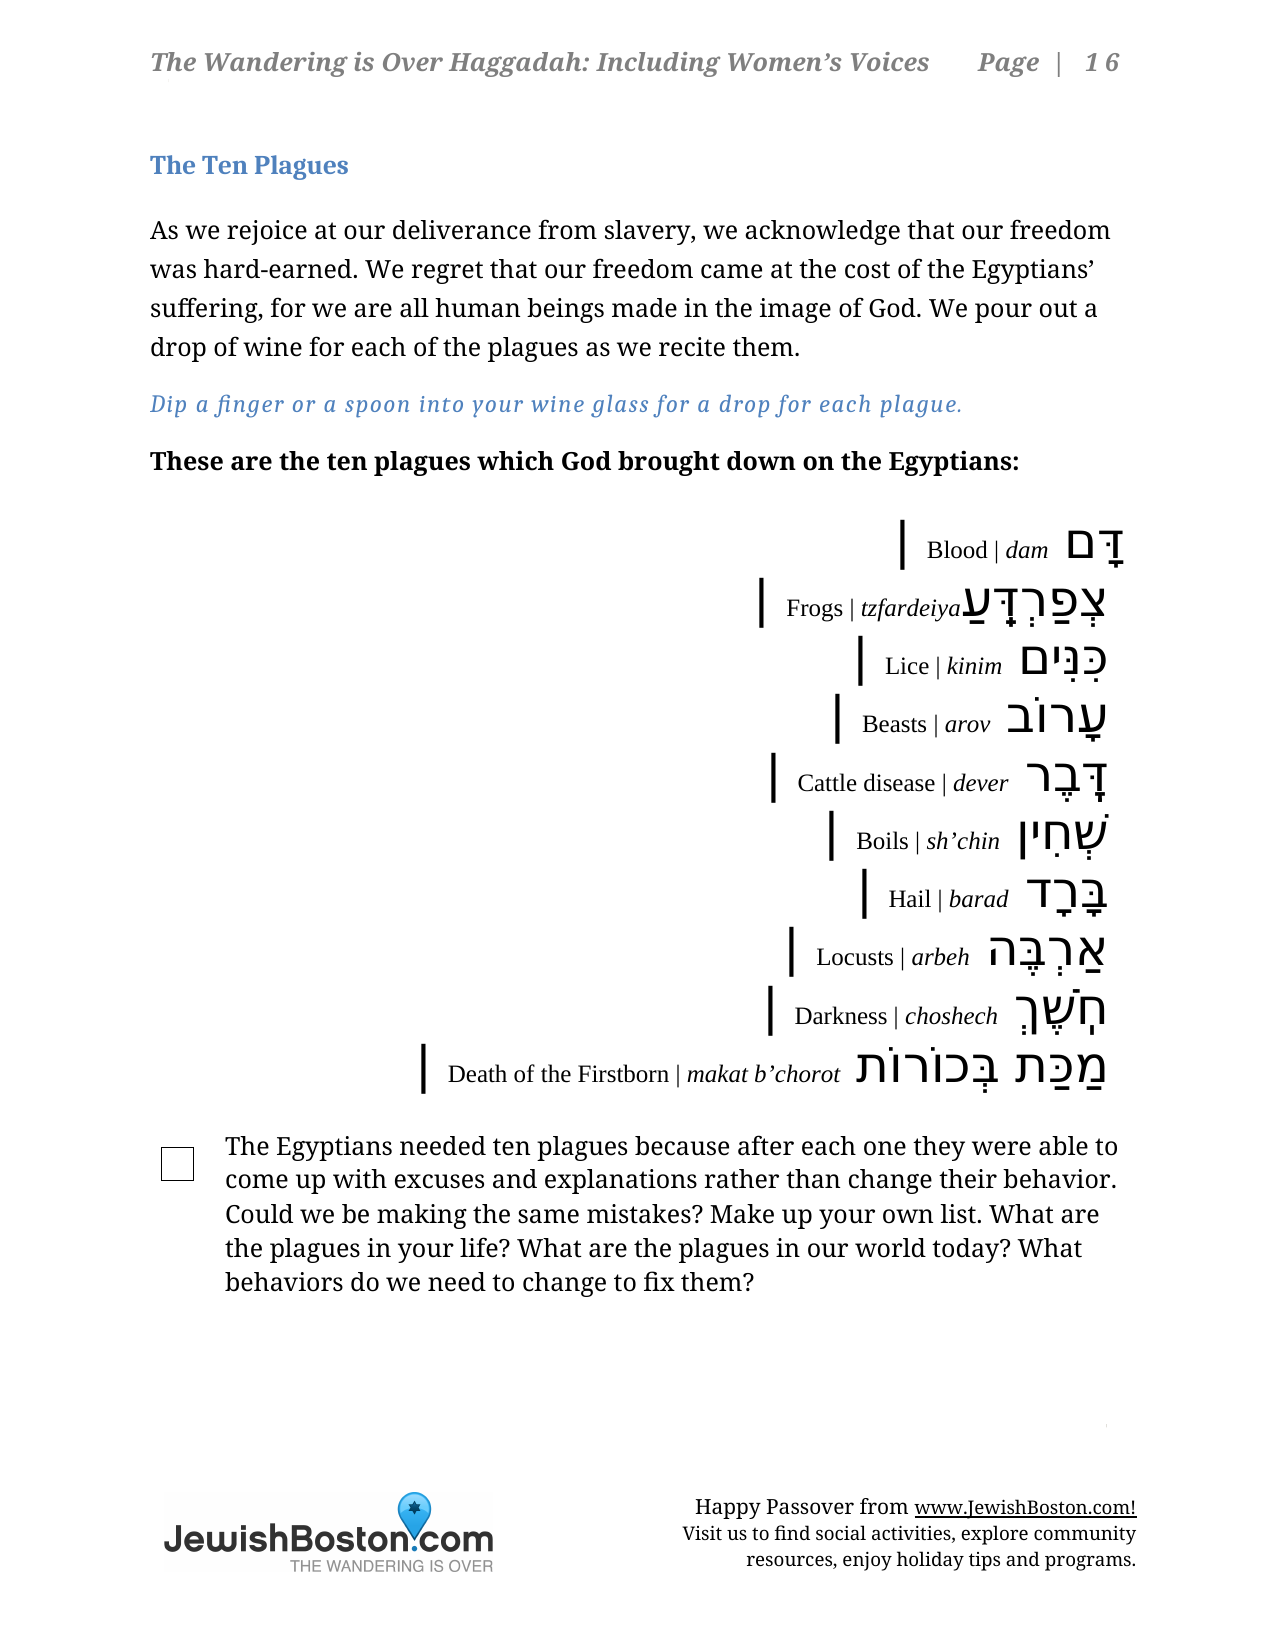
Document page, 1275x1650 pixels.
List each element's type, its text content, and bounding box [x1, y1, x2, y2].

text חֹֽשֶׁךְ Darkness | choshech | [150, 978, 1125, 1036]
text The Egyptians needed ten plagues because after each one they were able to come up with excuses and explanations rather than change their behavior. Could we be making the same mistakes? Make up your own list. What are the plagues in your life? What are the plagues in our world today? What behaviors do we need to change to fix them? [225, 1128, 1125, 1298]
text צְפַרְדֵּֽעַFrogs | tzfardeiya | [150, 570, 1125, 628]
text שְׁחִין Boils | sh’chin | [150, 803, 1125, 861]
picture [164, 1492, 493, 1572]
text בָּרָד Hail | barad | [150, 861, 1125, 919]
text דָּם Blood | dam | [150, 512, 1125, 570]
text מַכַּת בְּכוֹרוֹת Death of the Firstborn | makat b’chorot | [150, 1036, 1125, 1094]
text עָרוֹב Beasts | arov | [150, 686, 1125, 745]
text כִּנִּים Lice | kinim | [150, 628, 1125, 686]
text אַרְבֶּה Locusts | arbeh | [150, 919, 1125, 978]
subtitle The Ten Plagues [150, 150, 1125, 181]
text These are the ten plagues which God brought down on the Egyptians: [150, 444, 1125, 478]
text דֶּֽבֶר Cattle disease | dever | [150, 745, 1125, 803]
text As we rejoice at our deliverance from slavery, we acknowledge that our freedom was hard-earned. We regret that our freedom came at the cost of the Egyptians’ suffering, for we are all human beings made in the image of God. We pour out a drop of wine for each of the plagues as we recite them. [150, 212, 1125, 364]
subtitle Dip a finger or a spoon into your wine glass for a drop for each plague. [150, 390, 1125, 418]
